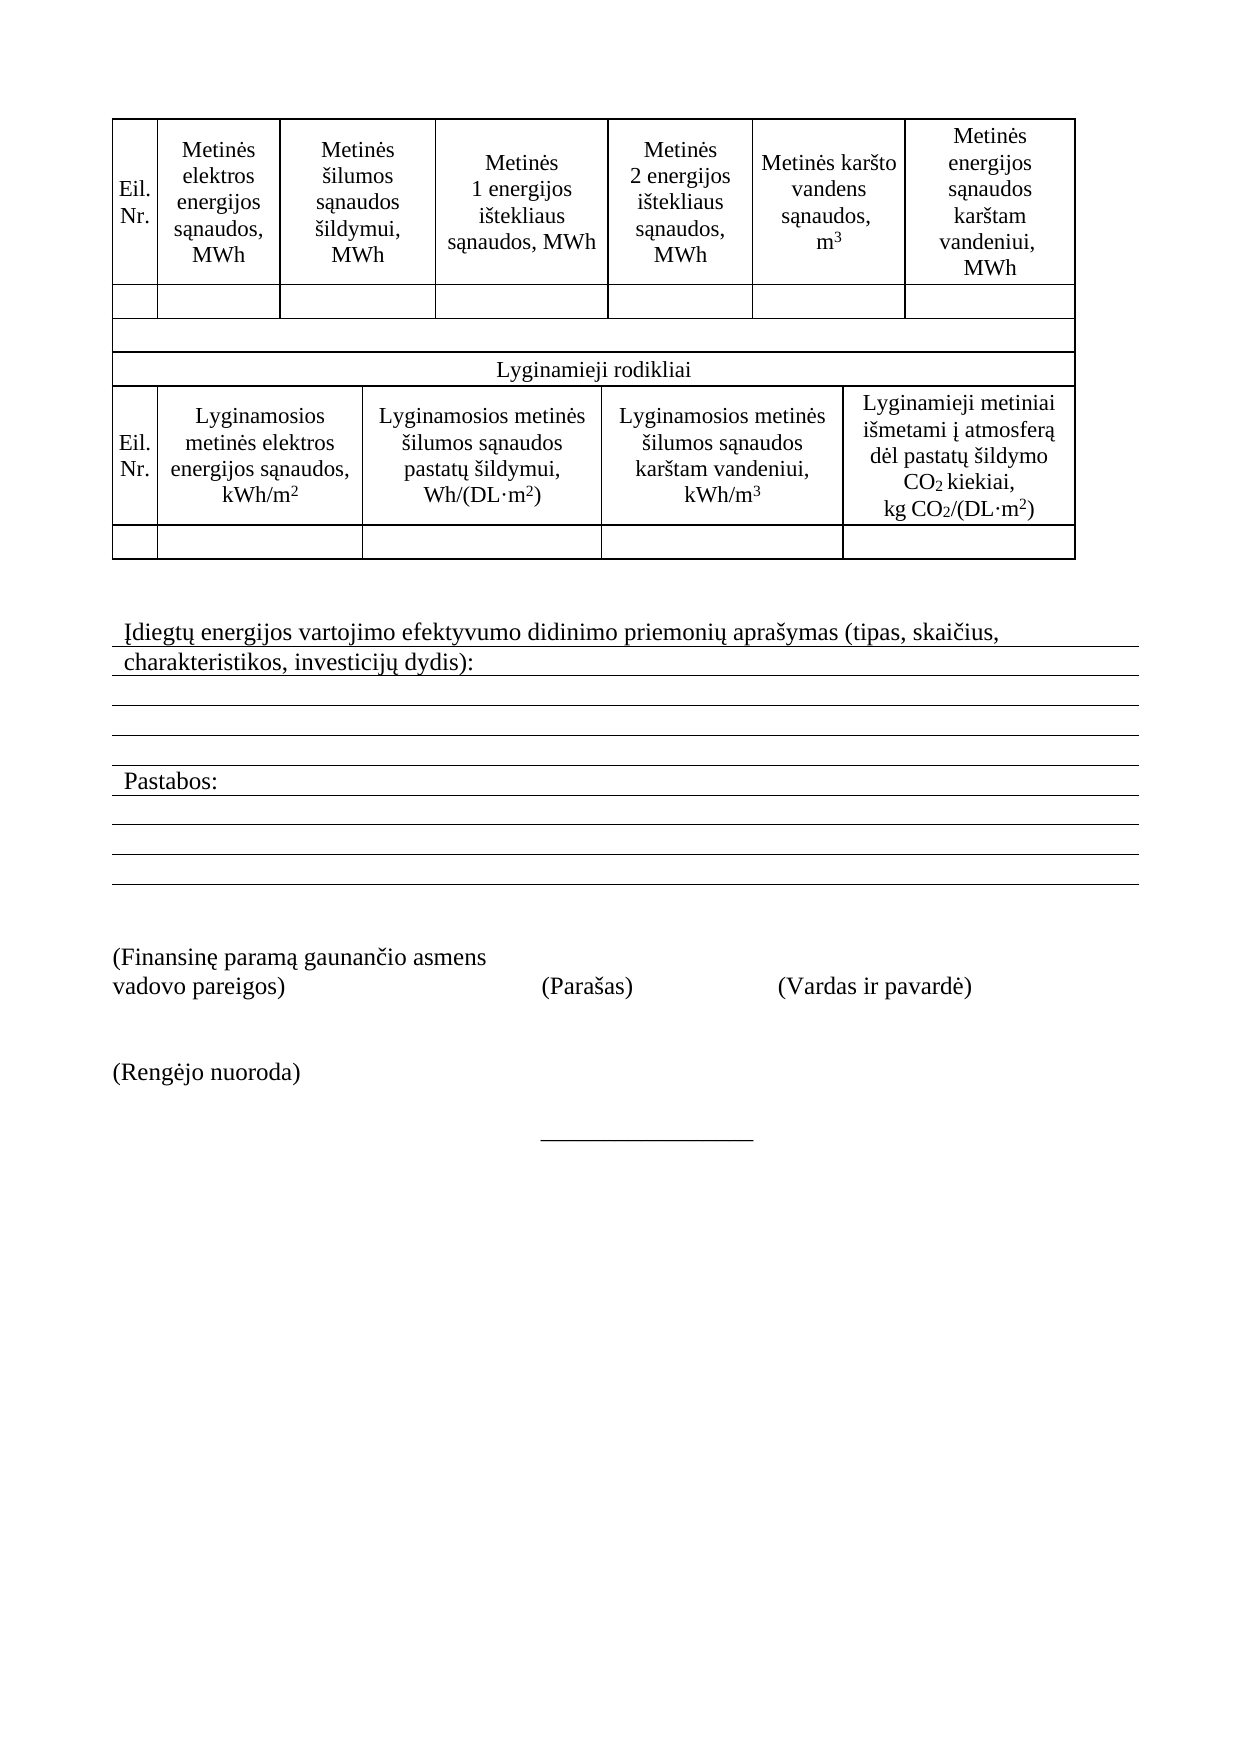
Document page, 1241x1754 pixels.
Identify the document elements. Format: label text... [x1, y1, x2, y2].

table_cell charakteristikos, investicijų dydis): [112, 647, 1139, 675]
table_cell [363, 526, 601, 558]
table_cell Lyginamieji rodikliai [113, 353, 1074, 385]
table_cell [112, 736, 1139, 765]
table_cell Pastabos: [112, 766, 1139, 794]
table_cell Metinės šilumos sąnaudos šildymui, MWh [281, 120, 435, 284]
table_cell [112, 706, 1139, 735]
table_cell [602, 526, 842, 558]
table_cell [281, 285, 435, 317]
table_cell [112, 796, 1139, 824]
table_cell [113, 319, 1074, 351]
table_cell [112, 855, 1139, 884]
text vadovo pareigos) (Parašas) (Vardas ir pavardė) [112, 971, 1181, 1000]
table_cell Eil. Nr. [113, 387, 157, 524]
table_cell [113, 285, 157, 317]
table_cell Lyginamosios metinės šilumos sąnaudos karštam vandeniui, kWh/m3 [602, 387, 842, 524]
table_cell [112, 676, 1139, 705]
table_cell [753, 285, 904, 317]
table_cell Metinės 2 energijos ištekliaus sąnaudos, MWh [609, 120, 752, 284]
table_cell [113, 526, 157, 558]
table_cell [844, 526, 1074, 558]
table_cell [609, 285, 752, 317]
table_cell Metinės elektros energijos sąnaudos, MWh [158, 120, 279, 284]
text _________________ [112, 1115, 1181, 1144]
table_cell [906, 285, 1074, 317]
text (Rengėjo nuoroda) [112, 1057, 1181, 1086]
text (Finansinę paramą gaunančio asmens [112, 942, 1181, 971]
table_cell Lyginamosios metinės šilumos sąnaudos pastatų šildymui, Wh/(DL·m2) [363, 387, 601, 524]
table_cell Metinės energijos sąnaudos karštam vandeniui, MWh [906, 120, 1074, 284]
table_cell Lyginamosios metinės elektros energijos sąnaudos, kWh/m2 [158, 387, 362, 524]
table_header Įdiegtų energijos vartojimo efektyvumo didinimo priemonių aprašymas (tipas, skaičius, [112, 617, 1139, 646]
table_cell [158, 285, 279, 317]
table_cell Eil. Nr. [113, 120, 157, 284]
table_cell [112, 825, 1139, 854]
table_cell Metinės karšto vandens sąnaudos, m3 [753, 120, 904, 284]
table_cell [158, 526, 362, 558]
table_cell [436, 285, 607, 317]
table_cell Metinės 1 energijos ištekliaus sąnaudos, MWh [436, 120, 607, 284]
table_cell Lyginamieji metiniai išmetami į atmosferą dėl pastatų šildymo CO2 kiekiai, kg CO2/(DL·m2) [844, 387, 1074, 524]
